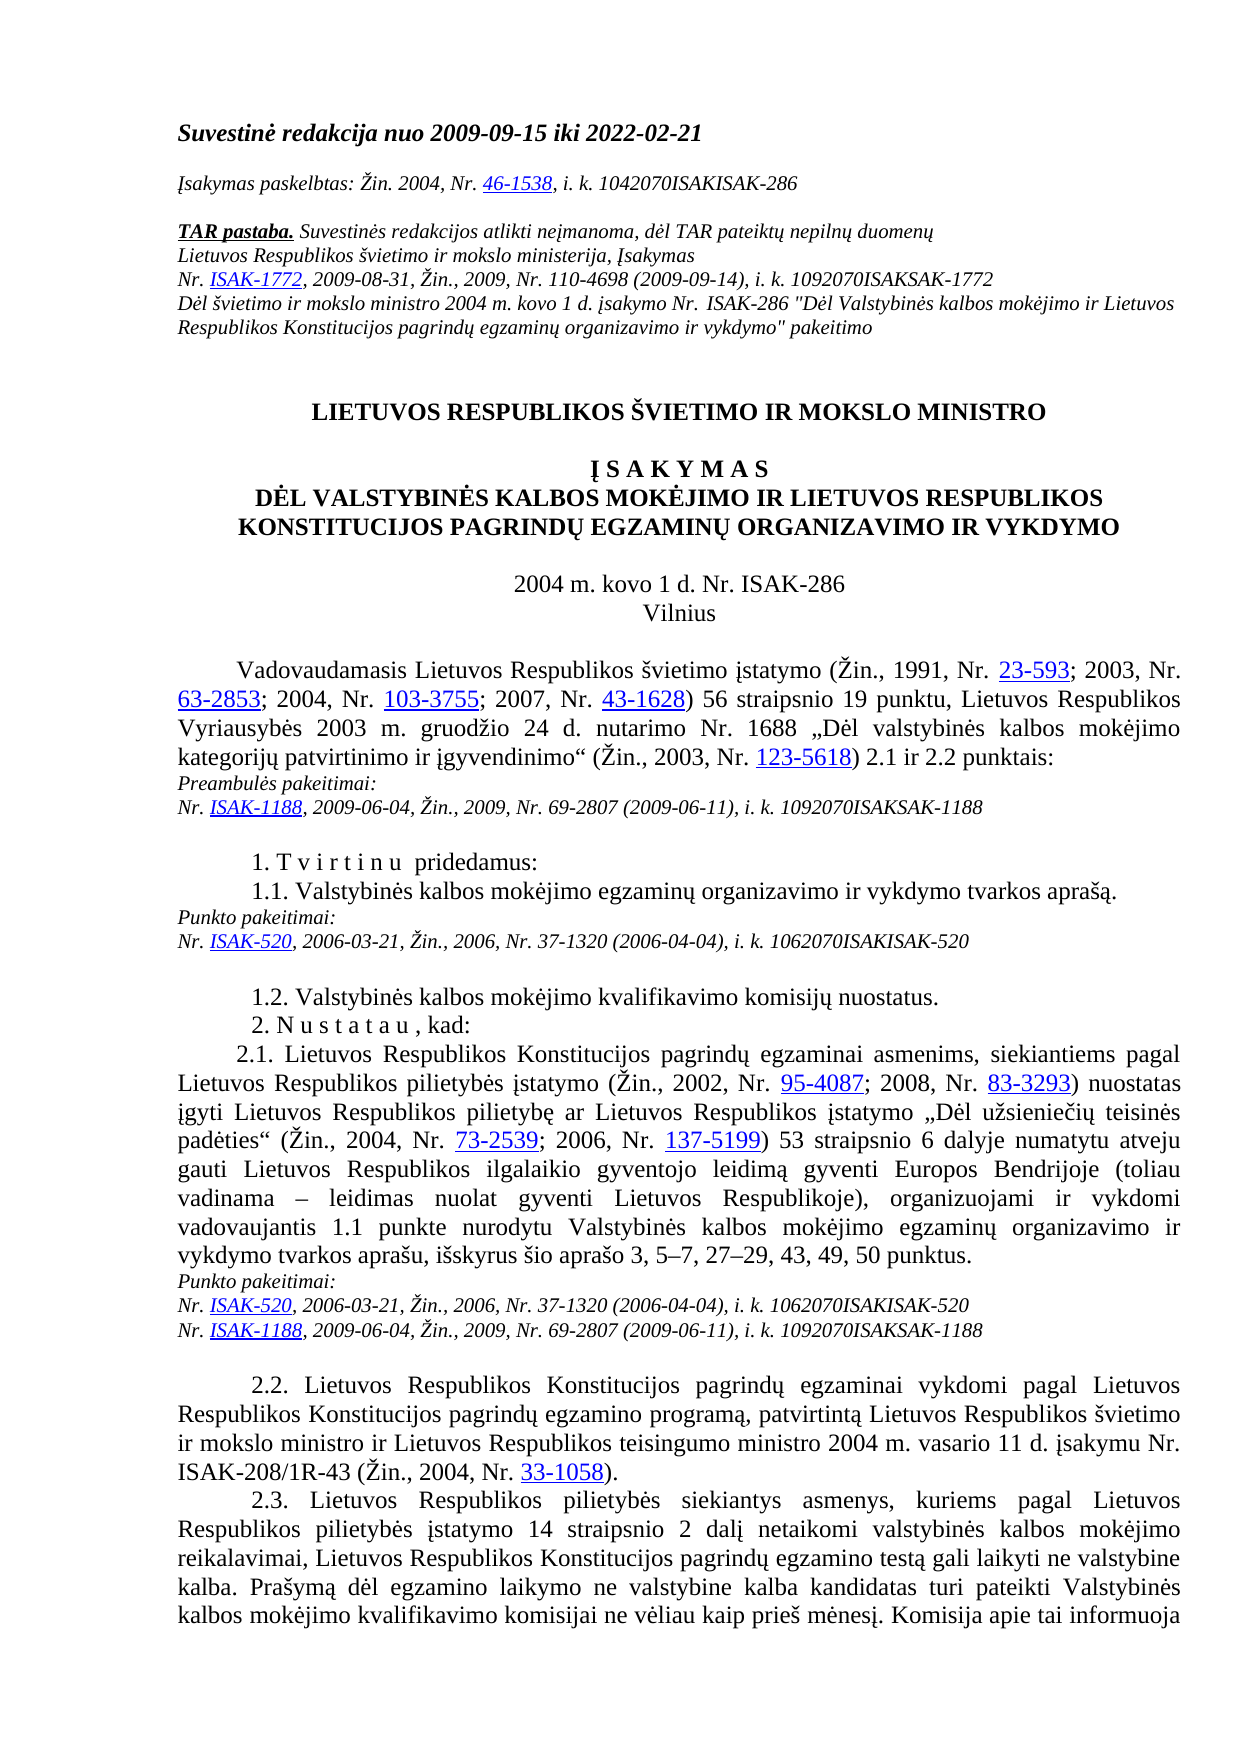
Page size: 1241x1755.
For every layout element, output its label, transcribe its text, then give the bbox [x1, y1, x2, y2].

text Į S A K Y M A S [177, 454, 1181, 483]
text Nr. ISAK-520, 2006-03-21, Žin., 2006, Nr. 37-1320 (2006-04-04), i. k. 1062070ISAKISAK-520 [177, 1293, 1181, 1317]
text Suvestinė redakcija nuo 2009-09-15 iki 2022-02-21 [177, 118, 1181, 147]
text Nr. ISAK-1188, 2009-06-04, Žin., 2009, Nr. 69-2807 (2009-06-11), i. k. 1092070ISAKSAK-1188 [177, 795, 1181, 819]
text 1. Tvirtinu pridedamus: [177, 847, 1181, 876]
text Nr. ISAK-1188, 2009-06-04, Žin., 2009, Nr. 69-2807 (2009-06-11), i. k. 1092070ISAKSAK-1188 [177, 1317, 1181, 1342]
text 2. Nustatau, kad: [177, 1011, 1181, 1039]
text Nr. ISAK-1772, 2009-08-31, Žin., 2009, Nr. 110-4698 (2009-09-14), i. k. 1092070ISAKSAK-1772 [177, 267, 1181, 291]
text Vadovaudamasis Lietuvos Respublikos švietimo įstatymo (Žin., 1991, Nr. 23-593; 2003, Nr. 63-2853; 2004, Nr. 103-3755; 2007, Nr. 43-1628) 56 straipsnio 19 punktu, Lietuvos Respublikos Vyriausybės 2003 m. gruodžio 24 d. nutarimo Nr. 1688 „Dėl valstybinės kalbos mokėjimo kategorijų patvirtinimo ir įgyvendinimo“ (Žin., 2003, Nr. 123-5618) 2.1 ir 2.2 punktais: [177, 656, 1181, 771]
text Punkto pakeitimai: [177, 1269, 1181, 1293]
text Įsakymas paskelbtas: Žin. 2004, Nr. 46-1538, i. k. 1042070ISAKISAK-286 [177, 171, 1181, 195]
text 1.2. Valstybinės kalbos mokėjimo kvalifikavimo komisijų nuostatus. [177, 982, 1181, 1011]
text DĖL VALSTYBINĖS KALBOS MOKĖJIMO IR LIETUVOS RESPUBLIKOS KONSTITUCIJOS PAGRINDŲ EGZAMINŲ ORGANIZAVIMO IR VYKDYMO [177, 483, 1181, 541]
text 2004 m. kovo 1 d. Nr. ISAK-286 [177, 569, 1181, 598]
text TAR pastaba. Suvestinės redakcijos atlikti neįmanoma, dėl TAR pateiktų nepilnų duomenų [177, 219, 1181, 243]
text 2.3. Lietuvos Respublikos pilietybės siekiantys asmenys, kuriems pagal Lietuvos Respublikos pilietybės įstatymo 14 straipsnio 2 dalį netaikomi valstybinės kalbos mokėjimo reikalavimai, Lietuvos Respublikos Konstitucijos pagrindų egzamino testą gali laikyti ne valstybine kalba. Prašymą dėl egzamino laikymo ne valstybine kalba kandidatas turi pateikti Valstybinės kalbos mokėjimo kvalifikavimo komisijai ne vėliau kaip prieš mėnesį. Komisija apie tai informuoja [177, 1485, 1181, 1629]
text Punkto pakeitimai: [177, 905, 1181, 929]
text Lietuvos Respublikos švietimo ir mokslo ministerija, Įsakymas [177, 243, 1181, 267]
text Vilnius [177, 598, 1181, 627]
text Nr. ISAK-520, 2006-03-21, Žin., 2006, Nr. 37-1320 (2006-04-04), i. k. 1062070ISAKISAK-520 [177, 929, 1181, 953]
text 2.1. Lietuvos Respublikos Konstitucijos pagrindų egzaminai asmenims, siekiantiems pagal Lietuvos Respublikos pilietybės įstatymo (Žin., 2002, Nr. 95-4087; 2008, Nr. 83-3293) nuostatas įgyti Lietuvos Respublikos pilietybę ar Lietuvos Respublikos įstatymo „Dėl užsieniečių teisinės padėties“ (Žin., 2004, Nr. 73-2539; 2006, Nr. 137-5199) 53 straipsnio 6 dalyje numatytu atveju gauti Lietuvos Respublikos ilgalaikio gyventojo leidimą gyventi Europos Bendrijoje (toliau vadinama – leidimas nuolat gyventi Lietuvos Respublikoje), organizuojami ir vykdomi vadovaujantis 1.1 punkte nurodytu Valstybinės kalbos mokėjimo egzaminų organizavimo ir vykdymo tvarkos aprašu, išskyrus šio aprašo 3, 5–7, 27–29, 43, 49, 50 punktus. [177, 1039, 1181, 1269]
text LIETUVOS RESPUBLIKOS ŠVIETIMO IR MOKSLO MINISTRO [177, 397, 1181, 426]
text 1.1. Valstybinės kalbos mokėjimo egzaminų organizavimo ir vykdymo tvarkos aprašą. [177, 876, 1181, 905]
text Dėl švietimo ir mokslo ministro 2004 m. kovo 1 d. įsakymo Nr. ISAK-286 "Dėl Valstybinės kalbos mokėjimo ir Lietuvos Respublikos Konstitucijos pagrindų egzaminų organizavimo ir vykdymo" pakeitimo [177, 291, 1181, 339]
text Preambulės pakeitimai: [177, 771, 1181, 795]
text 2.2. Lietuvos Respublikos Konstitucijos pagrindų egzaminai vykdomi pagal Lietuvos Respublikos Konstitucijos pagrindų egzamino programą, patvirtintą Lietuvos Respublikos švietimo ir mokslo ministro ir Lietuvos Respublikos teisingumo ministro 2004 m. vasario 11 d. įsakymu Nr. ISAK-208/1R-43 (Žin., 2004, Nr. 33-1058). [177, 1370, 1181, 1485]
